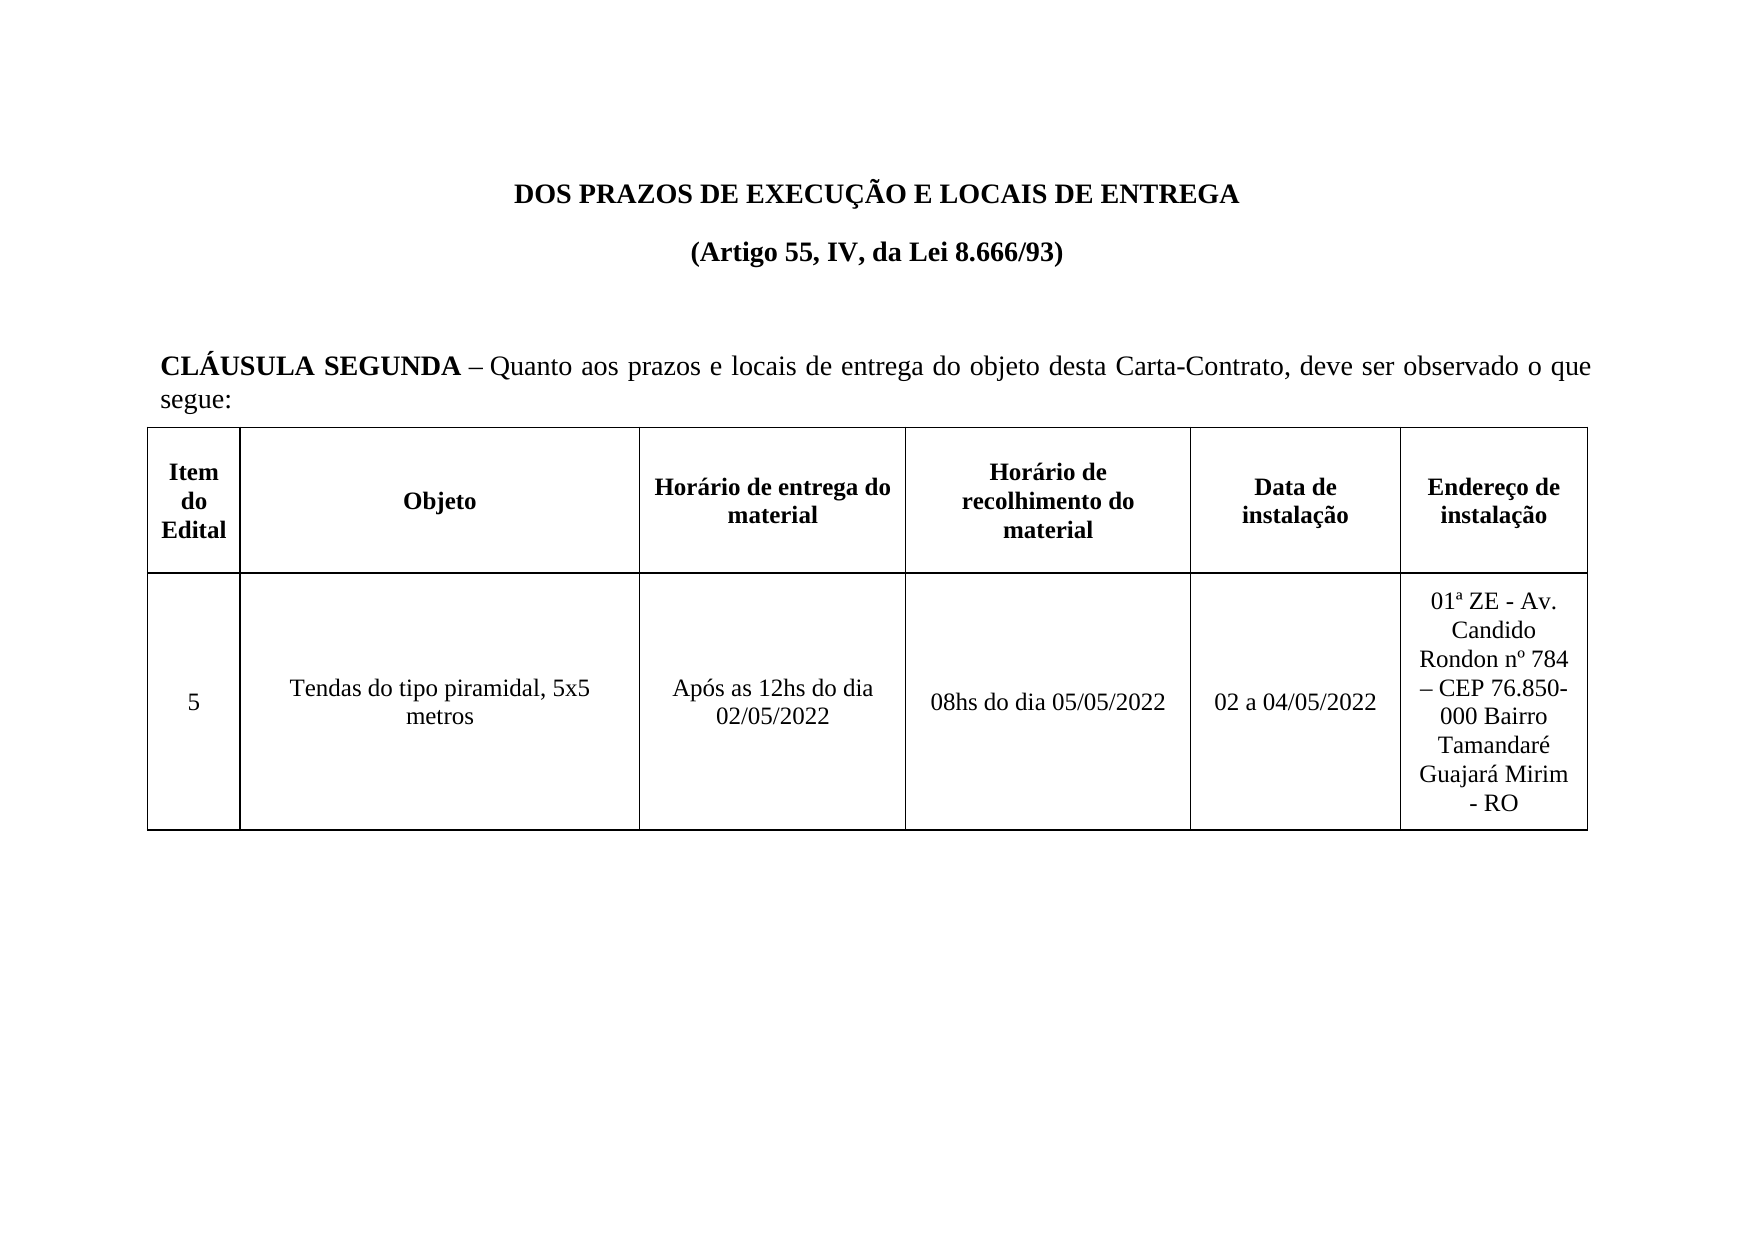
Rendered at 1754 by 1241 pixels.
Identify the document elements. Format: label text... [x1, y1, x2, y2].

table_header Objeto [241, 428, 639, 572]
table_cell Tendas do tipo piramidal, 5x5 metros [241, 574, 639, 829]
table_header Horário de recolhimento do material [906, 428, 1190, 572]
table_header Horário de entrega do material [640, 428, 905, 572]
table_cell Após as 12hs do dia 02/05/2022 [640, 574, 905, 829]
table_cell 08hs do dia 05/05/2022 [906, 574, 1190, 829]
table_header Data de instalação [1191, 428, 1400, 572]
table_cell 01ª ZE - Av. Candido Rondon nº 784 – CEP 76.850-000 Bairro Tamandaré Guajará Mirim - RO [1401, 574, 1587, 829]
text (Artigo 55, IV, da Lei 8.666/93) [160, 234, 1594, 267]
table_cell 5 [148, 574, 239, 829]
text CLÁUSULA SEGUNDA – Quanto aos prazos e locais de entrega do objeto desta Carta-Contrato, deve ser observado o que segue: [160, 349, 1594, 414]
table_cell 02 a 04/05/2022 [1191, 574, 1400, 829]
table_header Item do Edital [148, 428, 239, 572]
table_header Endereço de instalação [1401, 428, 1587, 572]
text DOS PRAZOS DE EXECUÇÃO E LOCAIS DE ENTREGA [160, 177, 1594, 209]
